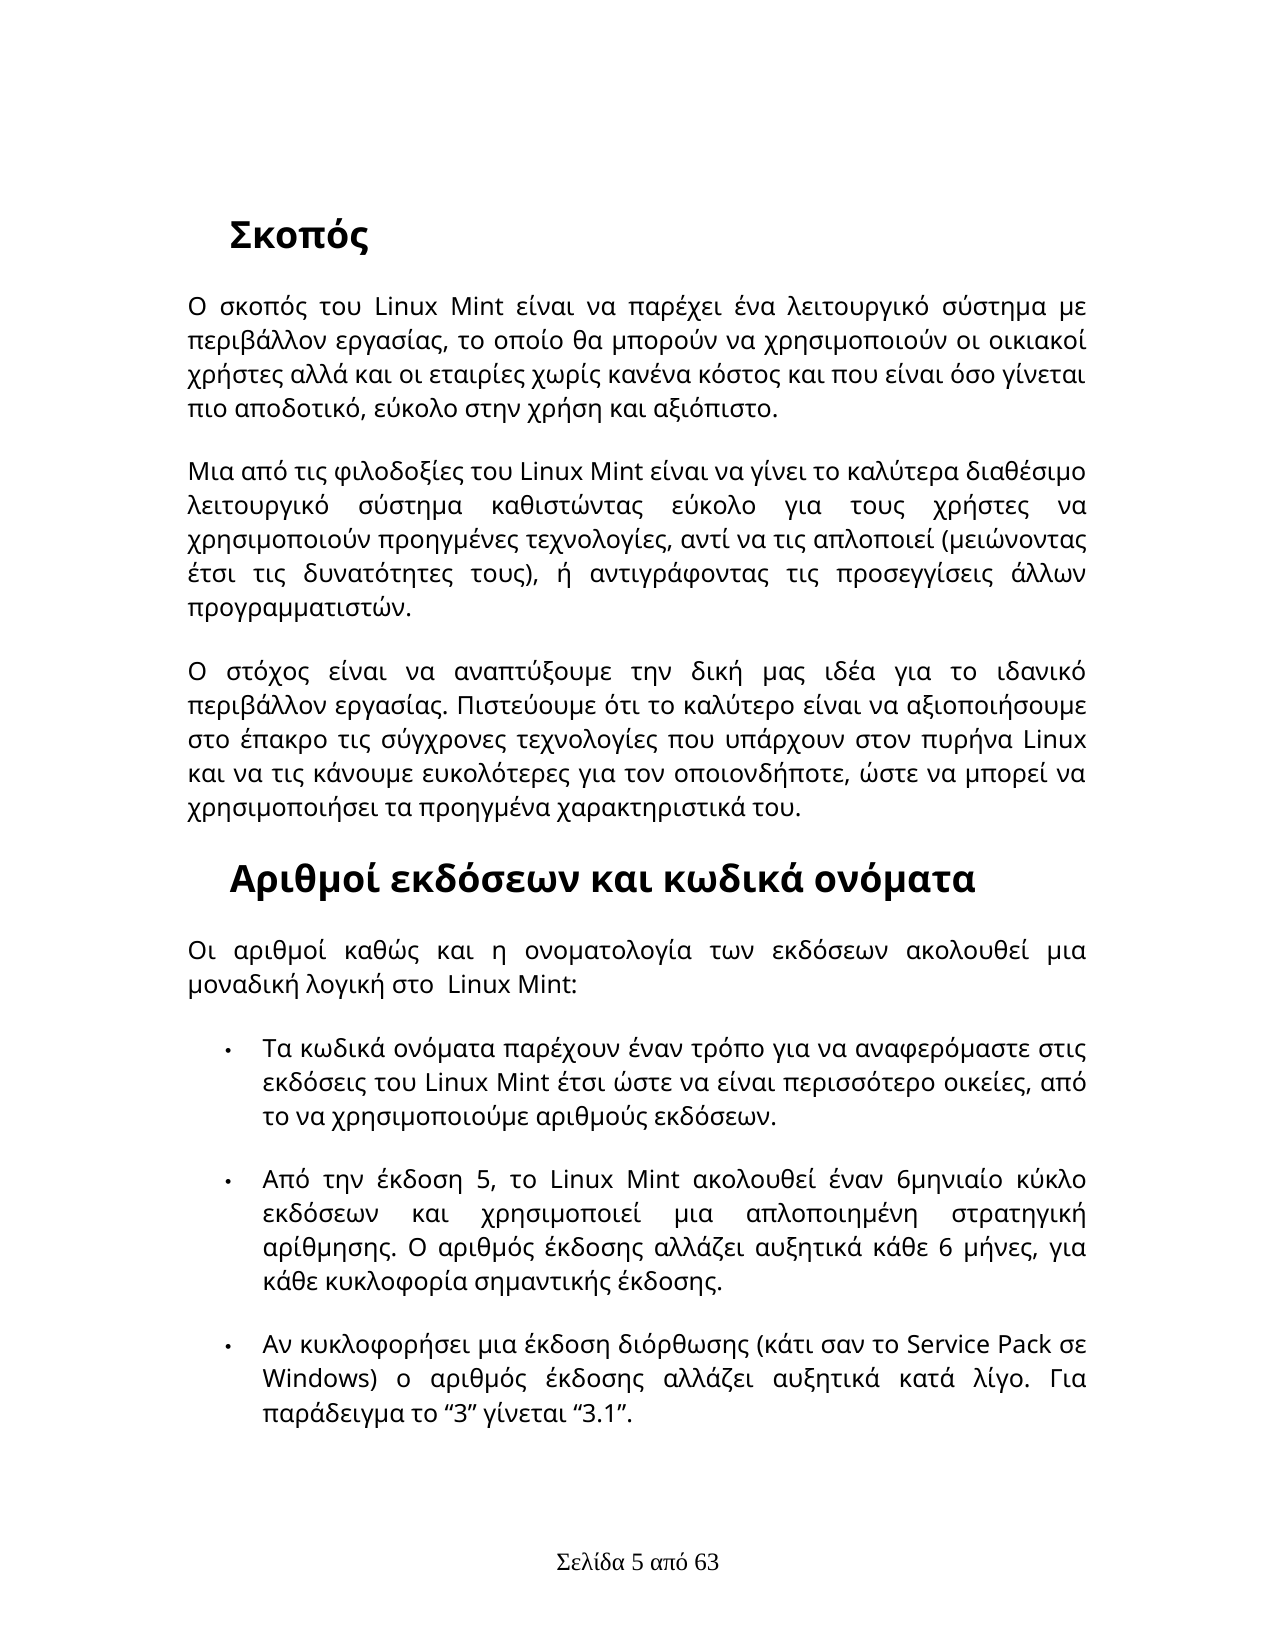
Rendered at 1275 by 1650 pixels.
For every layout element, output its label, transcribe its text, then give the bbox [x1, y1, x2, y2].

list Τα κωδικά ονόματα παρέχουν έναν τρόπο για να αναφερόμαστε στις εκδόσεις του Linux Mint έτσι ώστε να είναι περισσότερο οικείες, από το να χρησιμοποιούμε αριθμούς εκδόσεων. [225, 1030, 1087, 1132]
text Ο σκοπός του Linux Mint είναι να παρέχει ένα λειτουργικό σύστημα με περιβάλλον εργασίας, το οποίο θα μπορούν να χρησιμοποιούν οι οικιακοί χρήστες αλλά και οι εταιρίες χωρίς κανένα κόστος και που είναι όσο γίνεται πιο αποδοτικό, εύκολο στην χρήση και αξιόπιστο. [187, 288, 1087, 425]
subtitle Αριθμοί εκδόσεων και κωδικά ονόματα [187, 853, 1087, 904]
text Οι αριθμοί καθώς και η ονοματολογία των εκδόσεων ακολουθεί μια μοναδική λογική στο Linux Mint: [187, 933, 1087, 1001]
text Μια από τις φιλοδοξίες του Linux Mint είναι να γίνει το καλύτερα διαθέσιμο λειτουργικό σύστημα καθιστώντας εύκολο για τους χρήστες να χρησιμοποιούν προηγμένες τεχνολογίες, αντί να τις απλοποιεί (μειώνοντας έτσι τις δυνατότητες τους), ή αντιγράφοντας τις προσεγγίσεις άλλων προγραμματιστών. [187, 454, 1087, 624]
list Από την έκδοση 5, το Linux Mint ακολουθεί έναν 6μηνιαίο κύκλο εκδόσεων και χρησιμοποιεί μια απλοποιημένη στρατηγική αρίθμησης. Ο αριθμός έκδοσης αλλάζει αυξητικά κάθε 6 μήνες, για κάθε κυκλοφορία σημαντικής έκδοσης. [225, 1162, 1087, 1298]
text Ο στόχος είναι να αναπτύξουμε την δική μας ιδέα για το ιδανικό περιβάλλον εργασίας. Πιστεύουμε ότι το καλύτερο είναι να αξιοποιήσουμε στο έπακρο τις σύγχρονες τεχνολογίες που υπάρχουν στον πυρήνα Linux και να τις κάνουμε ευκολότερες για τον οποιονδήποτε, ώστε να μπορεί να χρησιμοποιήσει τα προηγμένα χαρακτηριστικά του. [187, 653, 1087, 824]
subtitle Σκοπός [187, 208, 1087, 259]
list Αν κυκλοφορήσει μια έκδοση διόρθωσης (κάτι σαν το Service Pack σε Windows) ο αριθμός έκδοσης αλλάζει αυξητικά κατά λίγο. Για παράδειγμα το “3” γίνεται “3.1”. [225, 1327, 1087, 1429]
